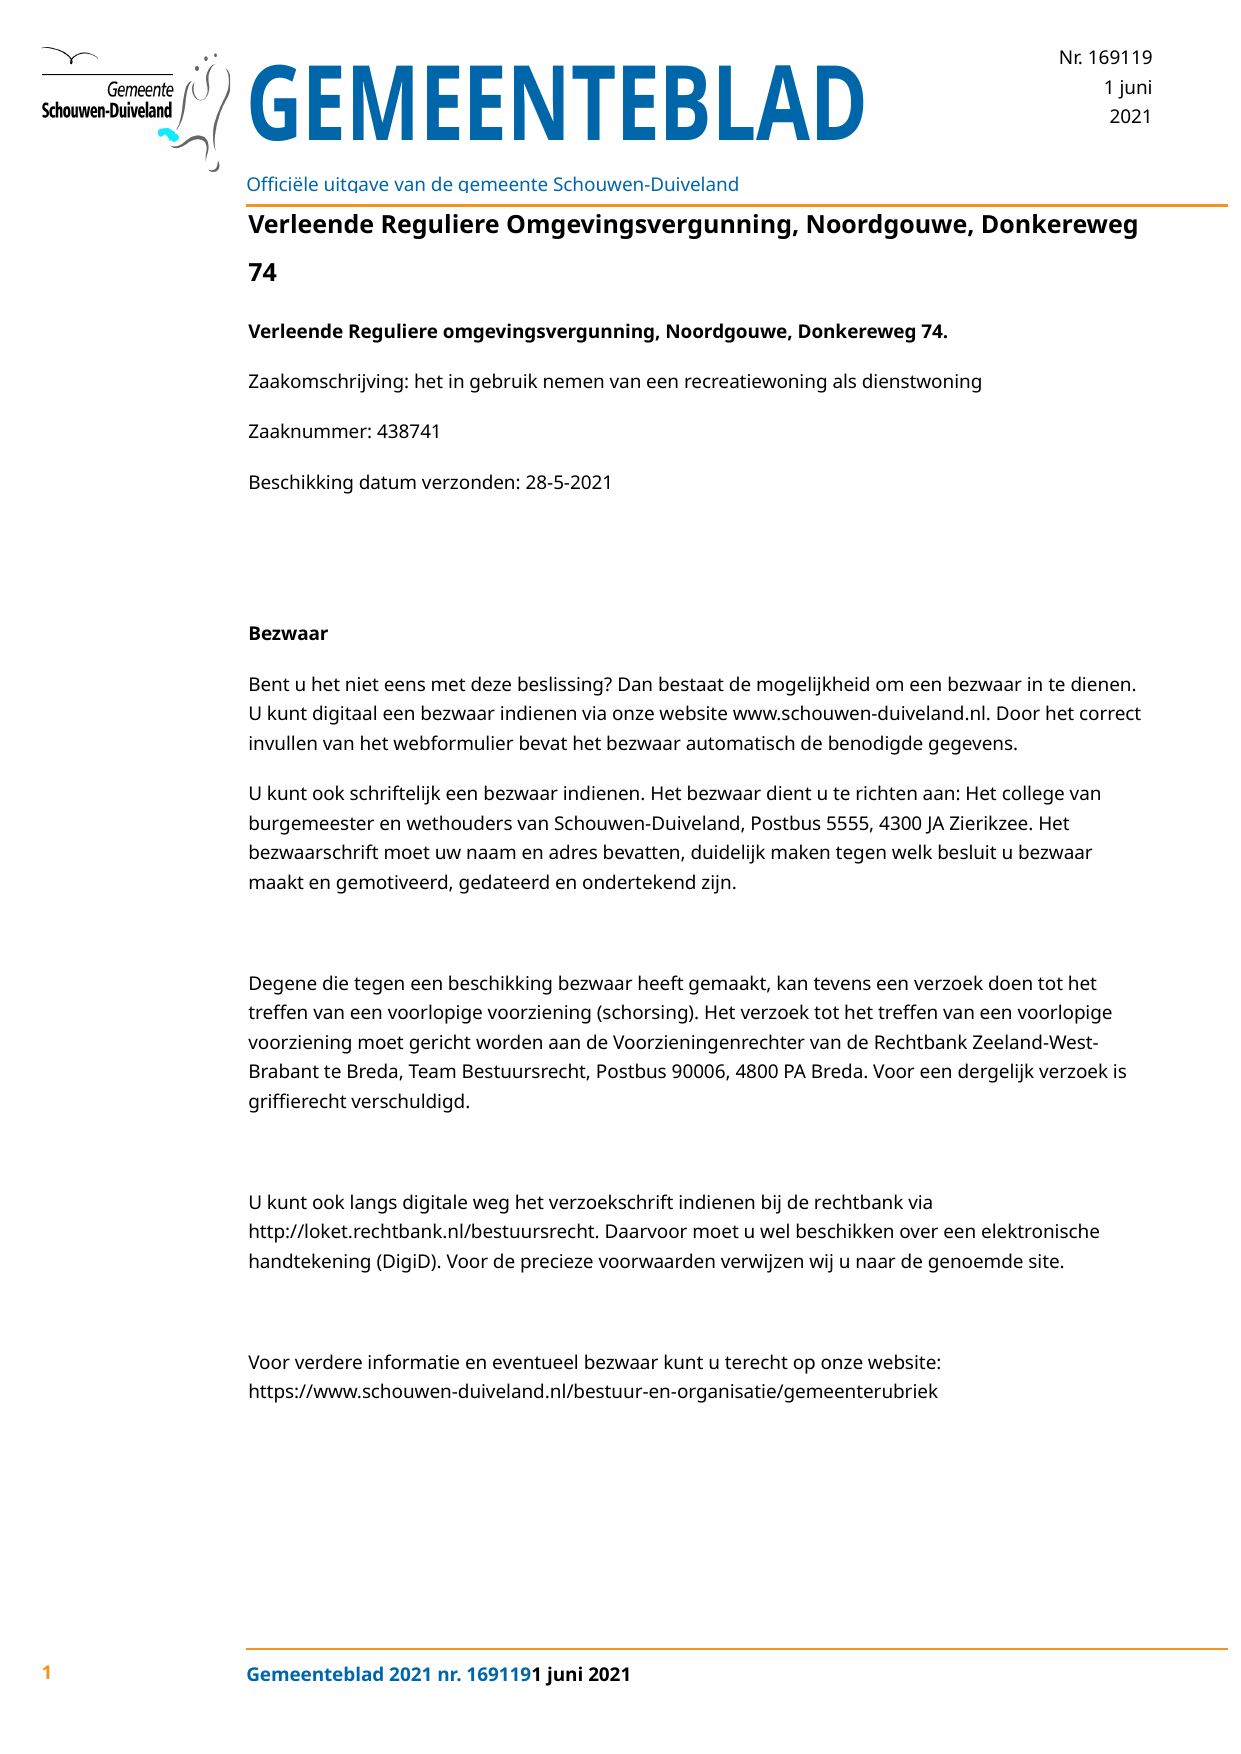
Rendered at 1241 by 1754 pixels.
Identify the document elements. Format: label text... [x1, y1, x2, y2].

text U kunt ook schriftelijk een bezwaar indienen. Het bezwaar dient u te richten aan: Het college van burgemeester en wethouders van Schouwen-Duiveland, Postbus 5555, 4300 JA Zierikzee. Het bezwaarschrift moet uw naam en adres bevatten, duidelijk maken tegen welk besluit u bezwaar maakt en gemotiveerd, gedateerd en ondertekend zijn. [248, 780, 1152, 895]
picture [41, 47, 231, 172]
text Degene die tegen een beschikking bezwaar heeft gemaakt, kan tevens een verzoek doen tot het treffen van een voorlopige voorziening (schorsing). Het verzoek tot het treffen van een voorlopige voorziening moet gericht worden aan de Voorzieningenrechter van de Rechtbank Zeeland-West-Brabant te Breda, Team Bestuursrecht, Postbus 90006, 4800 PA Breda. Voor een dergelijk verzoek is griffierecht verschuldigd. [248, 970, 1152, 1114]
text Verleende Reguliere Omgevingsvergunning, Noordgouwe, Donkereweg 74 [248, 207, 1152, 288]
text Bent u het niet eens met deze beslissing? Dan bestaat de mogelijkheid om een bezwaar in te dienen. U kunt digitaal een bezwaar indienen via onze website www.schouwen-duiveland.nl. Door het correct invullen van het webformulier bevat het bezwaar automatisch de benodigde gegevens. [248, 671, 1152, 756]
text Bezwaar [248, 620, 1152, 646]
text Verleende Reguliere omgevingsvergunning, Noordgouwe, Donkereweg 74. [248, 318, 1152, 344]
text Zaaknummer: 438741 [248, 419, 1152, 444]
text Beschikking datum verzonden: 28-5-2021 [248, 469, 1152, 495]
text Zaakomschrijving: het in gebruik nemen van een recreatiewoning als dienstwoning [248, 368, 1152, 394]
text U kunt ook langs digitale weg het verzoekschrift indienen bij de rechtbank via http://loket.rechtbank.nl/bestuursrecht. Daarvoor moet u wel beschikken over een elektronische handtekening (DigiD). Voor de precieze voorwaarden verwijzen wij u naar de genoemde site. [248, 1189, 1152, 1274]
text Voor verdere informatie en eventueel bezwaar kunt u terecht op onze website: https://www.schouwen-duiveland.nl/bestuur-en-organisatie/gemeenterubriek [248, 1349, 1152, 1404]
